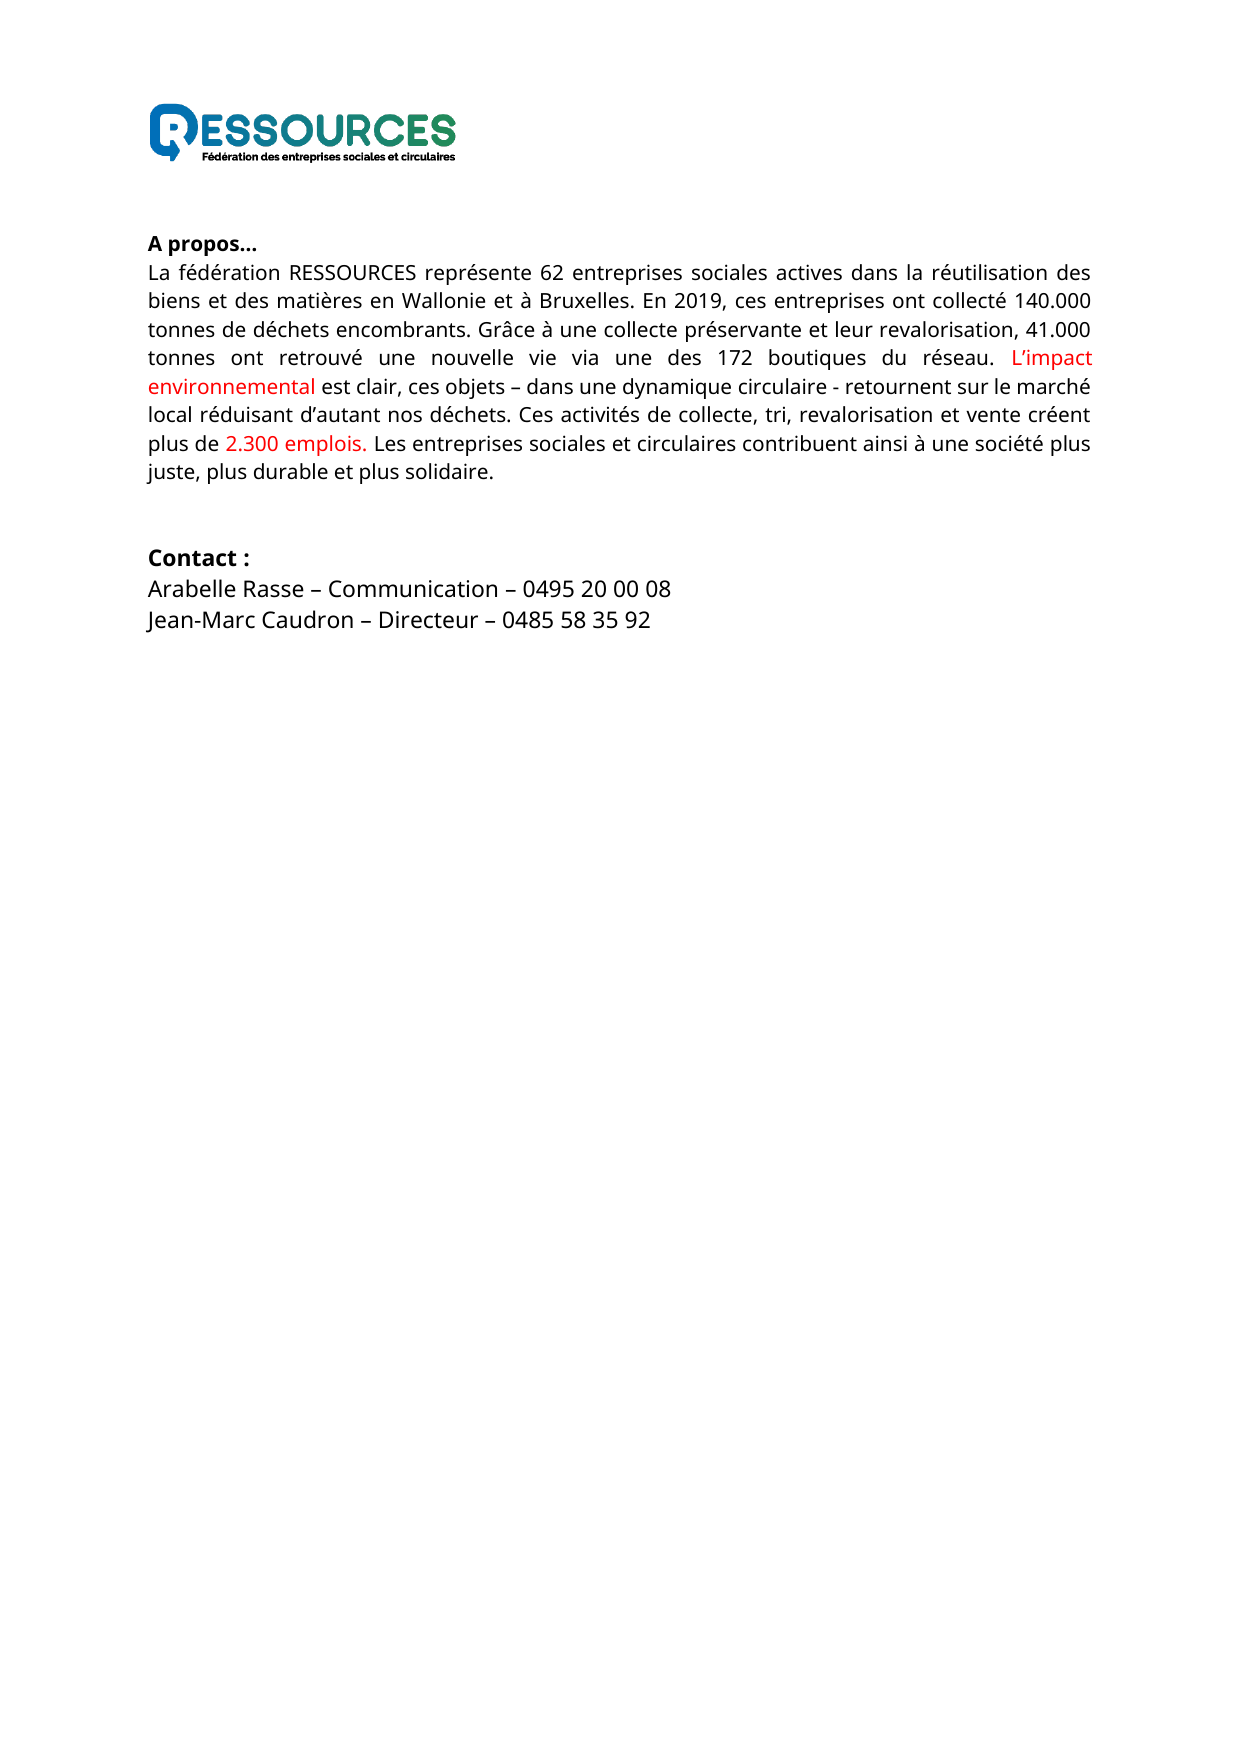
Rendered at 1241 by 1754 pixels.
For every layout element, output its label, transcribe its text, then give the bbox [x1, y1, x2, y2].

text A propos… [148, 229, 1092, 258]
text La fédération RESSOURCES représente 62 entreprises sociales actives dans la réutilisation des biens et des matières en Wallonie et à Bruxelles. En 2019, ces entreprises ont collecté 140.000 tonnes de déchets encombrants. Grâce à une collecte préservante et leur revalorisation, 41.000 tonnes ont retrouvé une nouvelle vie via une des 172 boutiques du réseau. L’impact environnemental est clair, ces objets – dans une dynamique circulaire - retournent sur le marché local réduisant d’autant nos déchets. Ces activités de collecte, tri, revalorisation et vente créent plus de 2.300 emplois. Les entreprises sociales et circulaires contribuent ainsi à une société plus juste, plus durable et plus solidaire. [148, 258, 1092, 486]
text Jean-Marc Caudron – Directeur – 0485 58 35 92 [148, 604, 1092, 635]
text Contact : [148, 542, 1092, 573]
text Arabelle Rasse – Communication – 0495 20 00 08 [148, 573, 1092, 604]
